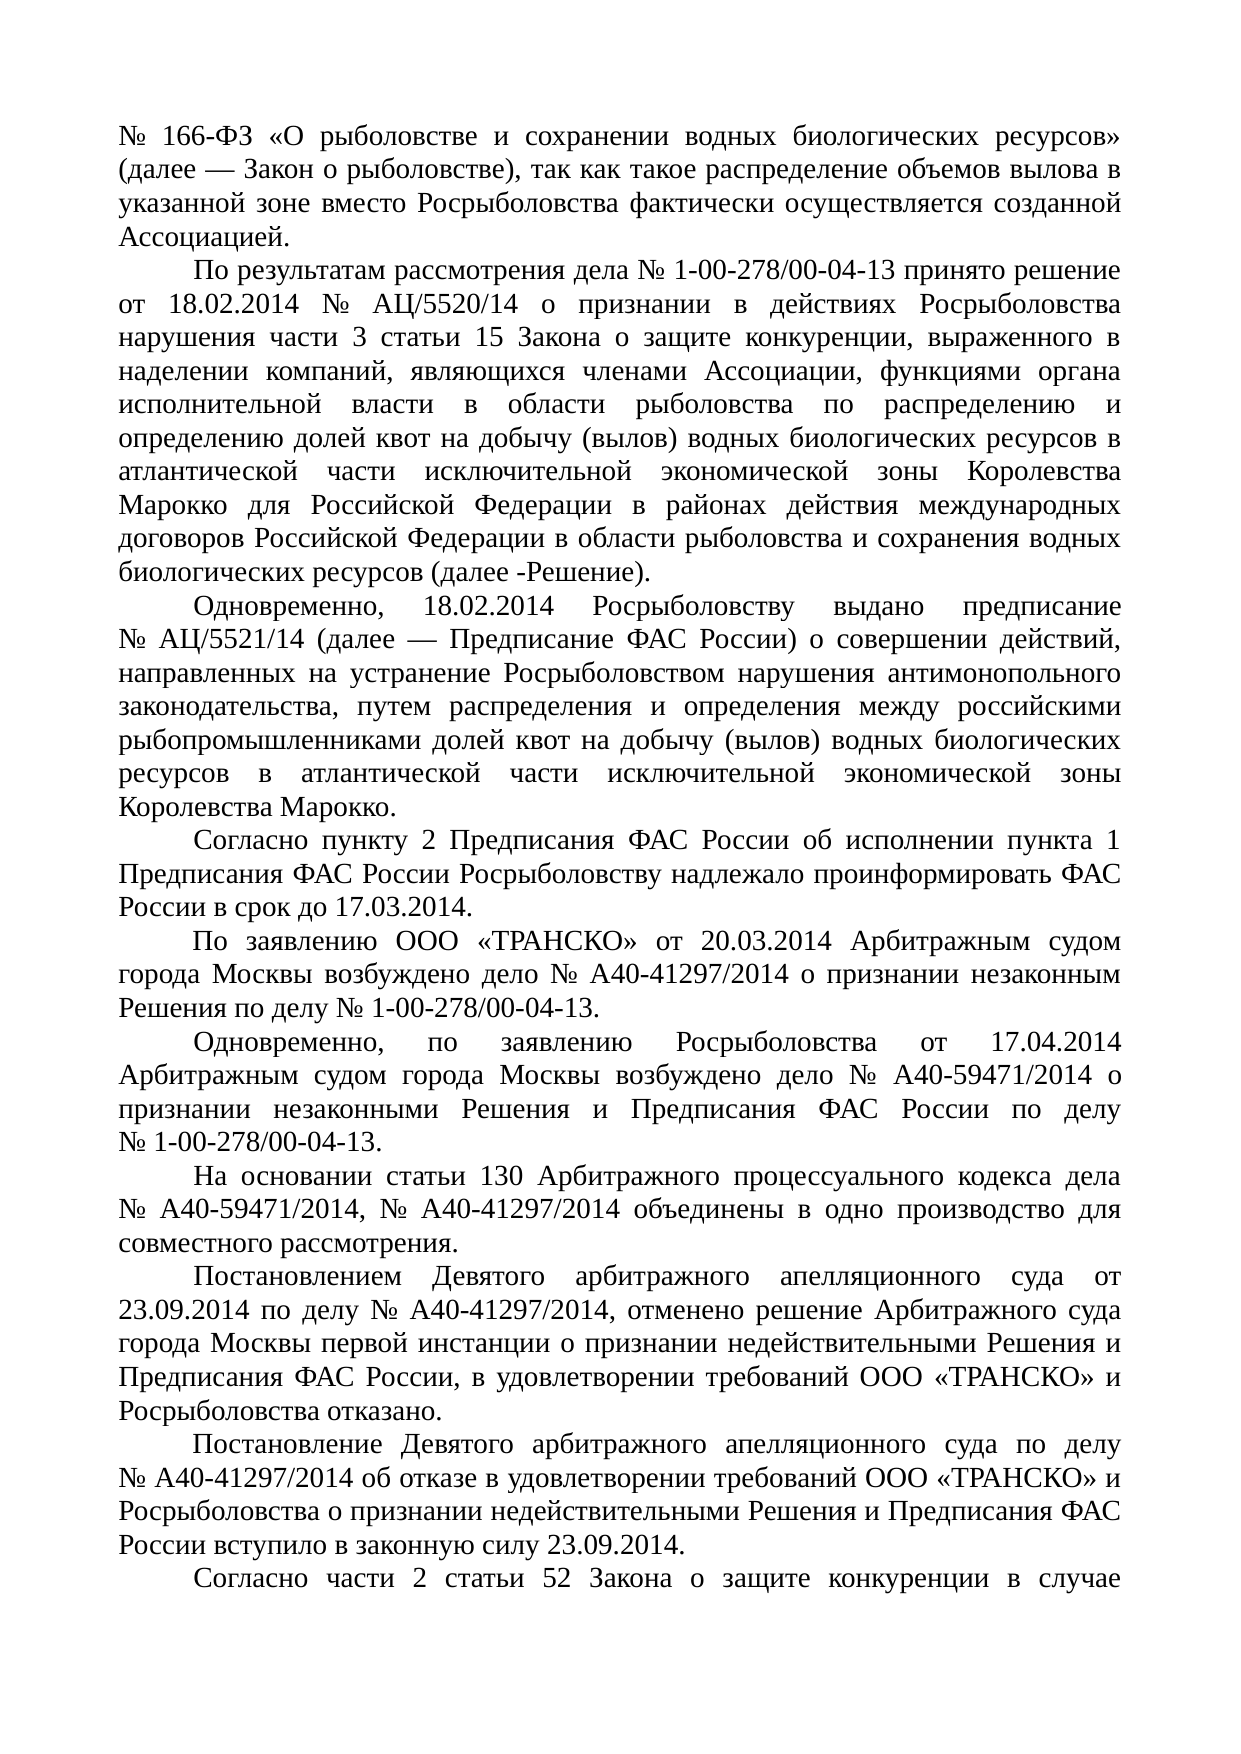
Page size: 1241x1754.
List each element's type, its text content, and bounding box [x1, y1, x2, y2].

text Постановлением Девятого арбитражного апелляционного суда от 23.09.2014 по делу № А40-41297/2014, отменено решение Арбитражного суда города Москвы первой инстанции о признании недействительными Решения и Предписания ФАС России, в удовлетворении требований ООО «ТРАНСКО» и Росрыболовства отказано. [118, 1258, 1122, 1426]
text Одновременно, по заявлению Росрыболовства от 17.04.2014 Арбитражным судом города Москвы возбуждено дело № А40-59471/2014 о признании незаконными Решения и Предписания ФАС России по делу № 1-00-278/00-04-13. [118, 1024, 1122, 1158]
text На основании статьи 130 Арбитражного процессуального кодекса дела № А40-59471/2014, № А40-41297/2014 объединены в одно производство для совместного рассмотрения. [118, 1158, 1122, 1258]
text По заявлению ООО «ТРАНСКО» от 20.03.2014 Арбитражным судом города Москвы возбуждено дело № А40-41297/2014 о признании незаконным Решения по делу № 1-00-278/00-04-13. [118, 923, 1122, 1024]
text Одновременно, 18.02.2014 Росрыболовству выдано предписание № АЦ/5521/14 (далее — Предписание ФАС России) о совершении действий, направленных на устранение Росрыболовством нарушения антимонопольного законодательства, путем распределения и определения между российскими рыбопромышленниками долей квот на добычу (вылов) водных биологических ресурсов в атлантической части исключительной экономической зоны Королевства Марокко. [118, 588, 1122, 822]
text № 166-ФЗ «О рыболовстве и сохранении водных биологических ресурсов» (далее — Закон о рыболовстве), так как такое распределение объемов вылова в указанной зоне вместо Росрыболовства фактически осуществляется созданной Ассоциацией. [118, 118, 1122, 252]
text Постановление Девятого арбитражного апелляционного суда по делу № А40-41297/2014 об отказе в удовлетворении требований ООО «ТРАНСКО» и Росрыболовства о признании недействительными Решения и Предписания ФАС России вступило в законную силу 23.09.2014. [118, 1426, 1122, 1560]
text Согласно пункту 2 Предписания ФАС России об исполнении пункта 1 Предписания ФАС России Росрыболовству надлежало проинформировать ФАС России в срок до 17.03.2014. [118, 822, 1122, 923]
list Согласно части 2 статьи 52 Закона о защите конкуренции в случае [118, 1560, 1122, 1594]
text По результатам рассмотрения дела № 1-00-278/00-04-13 принято решение от 18.02.2014 № АЦ/5520/14 о признании в действиях Росрыболовства нарушения части 3 статьи 15 Закона о защите конкуренции, выраженного в наделении компаний, являющихся членами Ассоциации, функциями органа исполнительной власти в области рыболовства по распределению и определению долей квот на добычу (вылов) водных биологических ресурсов в атлантической части исключительной экономической зоны Королевства Марокко для Российской Федерации в районах действия международных договоров Российской Федерации в области рыболовства и сохранения водных биологических ресурсов (далее -Решение). [118, 252, 1122, 588]
